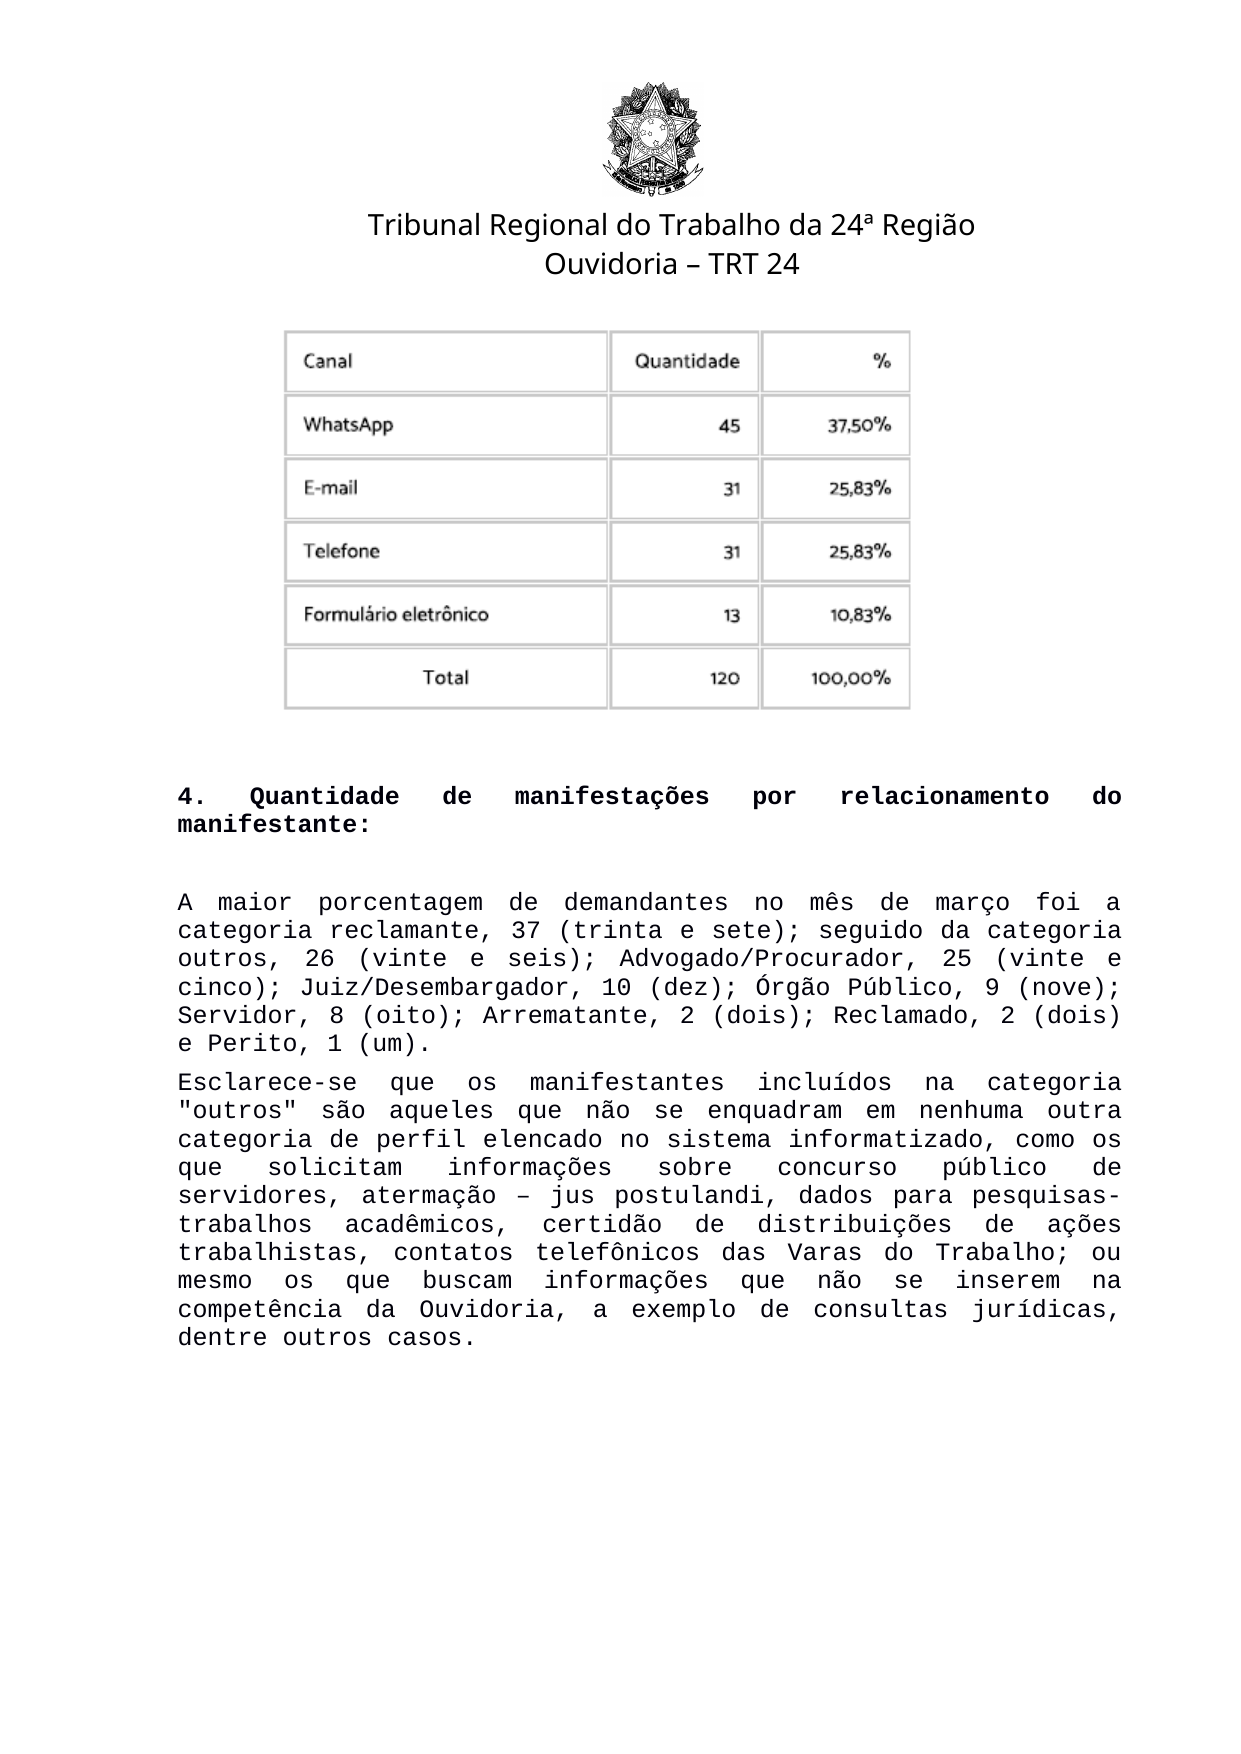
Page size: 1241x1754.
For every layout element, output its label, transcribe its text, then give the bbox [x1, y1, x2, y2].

text 4. Quantidade de manifestações por relacionamento do manifestante: [177, 783, 1122, 840]
text A maior porcentagem de demandantes no mês de março foi a categoria reclamante, 37 (trinta e sete); seguido da categoria outros, 26 (vinte e seis); Advogado/Procurador, 25 (vinte e cinco); Juiz/Desembargador, 10 (dez); Órgão Público, 9 (nove); Servidor, 8 (oito); Arrematante, 2 (dois); Reclamado, 2 (dois) e Perito, 1 (um). [177, 889, 1122, 1059]
text Esclarece-se que os manifestantes incluídos na categoria "outros" são aqueles que não se enquadram em nenhuma outra categoria de perfil elencado no sistema informatizado, como os que solicitam informações sobre concurso público de servidores, atermação – jus postulandi, dados para pesquisas-trabalhos acadêmicos, certidão de distribuições de ações trabalhistas, contatos telefônicos das Varas do Trabalho; ou mesmo os que buscam informações que não se inserem na competência da Ouvidoria, a exemplo de consultas jurídicas, dentre outros casos. [177, 1070, 1122, 1353]
